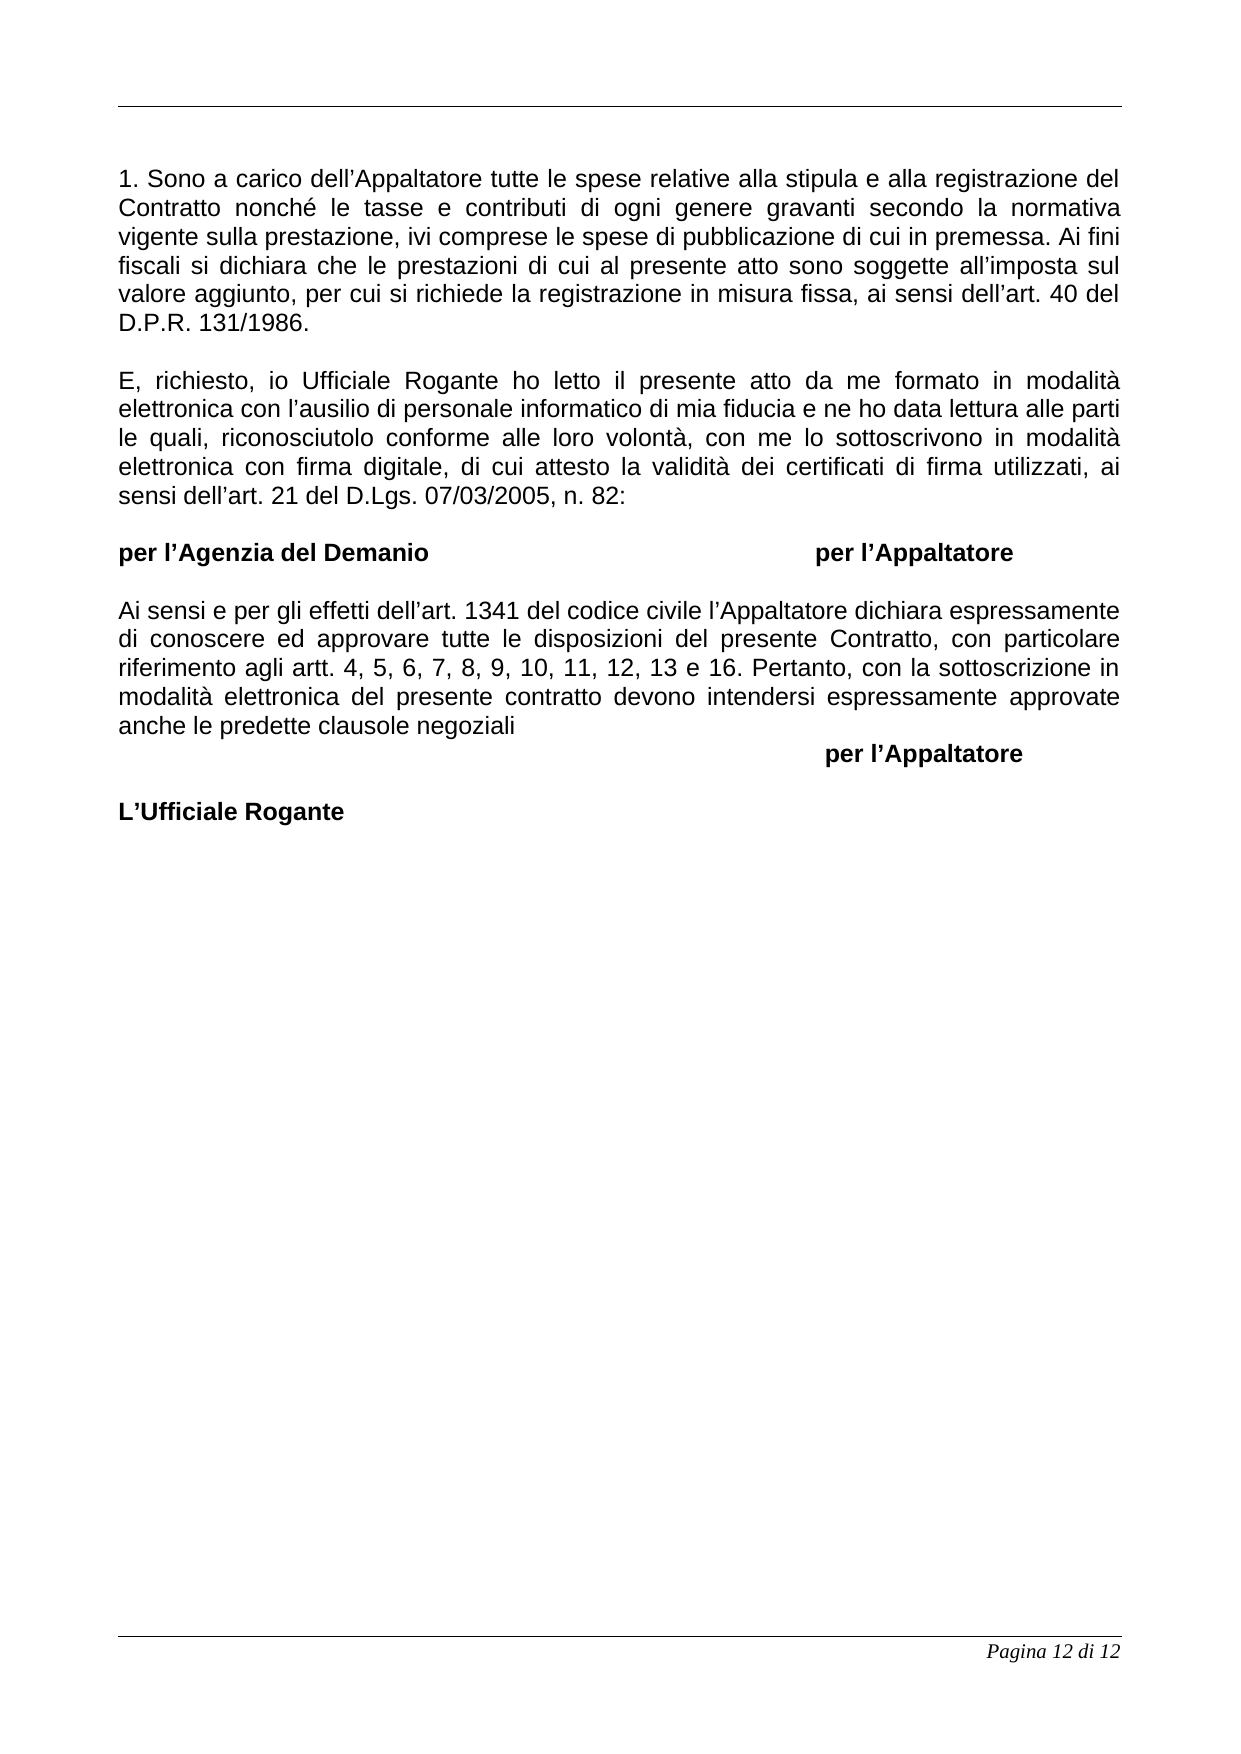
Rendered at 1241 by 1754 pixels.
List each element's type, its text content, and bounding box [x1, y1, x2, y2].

text 1. Sono a carico dell’Appaltatore tutte le spese relative alla stipula e alla registrazione del Contratto nonché le tasse e contributi di ogni genere gravanti secondo la normativa vigente sulla prestazione, ivi comprese le spese di pubblicazione di cui in premessa. Ai fini fiscali si dichiara che le prestazioni di cui al presente atto sono soggette all’imposta sul valore aggiunto, per cui si richiede la registrazione in misura fissa, ai sensi dell’art. 40 del D.P.R. 131/1986. [118, 164, 1122, 337]
text per l’Appaltatore [339, 739, 1122, 768]
text Ai sensi e per gli effetti dell’art. 1341 del codice civile l’Appaltatore dichiara espressamente di conoscere ed approvare tutte le disposizioni del presente Contratto, con particolare riferimento agli artt. 4, 5, 6, 7, 8, 9, 10, 11, 12, 13 e 16. Pertanto, con la sottoscrizione in modalità elettronica del presente contratto devono intendersi espressamente approvate anche le predette clausole negoziali [118, 596, 1122, 739]
text E, richiesto, io Ufficiale Rogante ho letto il presente atto da me formato in modalità elettronica con l’ausilio di personale informatico di mia fiducia e ne ho data lettura alle parti le quali, riconosciutolo conforme alle loro volontà, con me lo sottoscrivono in modalità elettronica con firma digitale, di cui attesto la validità dei certificati di firma utilizzati, ai sensi dell’art. 21 del D.Lgs. 07/03/2005, n. 82: [118, 366, 1122, 509]
text L’Ufficiale Rogante [118, 797, 1122, 826]
text per l’Agenzia del Demanio per l’Appaltatore [118, 538, 1122, 567]
